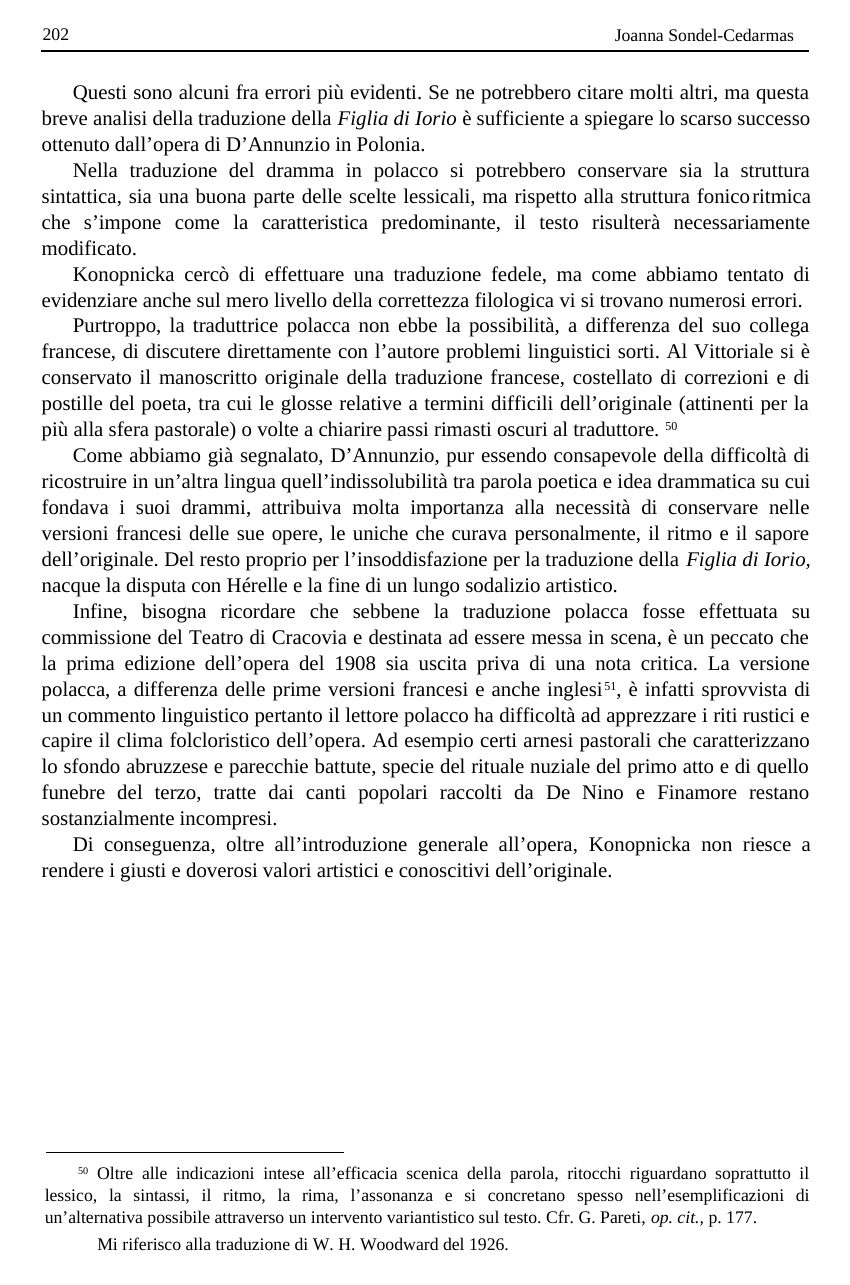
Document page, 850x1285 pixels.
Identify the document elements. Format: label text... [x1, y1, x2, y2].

text Mi riferisco alla traduzione di W. H. Woodward del 1926. [45, 1234, 810, 1254]
text Joanna Sondel-Cedarmas [614, 24, 808, 45]
text Di conseguenza, oltre all’introduzione generale all’opera, Konopnicka non riesce a rendere i giusti e doverosi valori artistici e conoscitivi dell’originale. [41, 832, 811, 882]
text 50 Oltre alle indicazioni intese all’efficacia scenica della parola, ritocchi riguardano soprattutto il lessico, la sintassi, il ritmo, la rima, l’assonanza e si concretano spesso nell’esemplificazioni di un’alternativa possibile attraverso un intervento variantistico sul testo. Cfr. G. Pareti, op. cit., p. 177. [44, 1163, 811, 1227]
text Questi sono alcuni fra errori più evidenti. Se ne potrebbero citare molti altri, ma questa breve analisi della traduzione della Figlia di Iorio è sufficiente a spiegare lo scarso successo ottenuto dall’opera di D’Annunzio in Polonia. [41, 80, 811, 156]
text Infine, bisogna ricordare che sebbene la traduzione polacca fosse effettuata su commissione del Teatro di Cracovia e destinata ad essere messa in scena, è un peccato che la prima edizione dell’opera del 1908 sia uscita priva di una nota critica. La versione polacca, a differenza delle prime versioni francesi e anche inglesi51, è infatti sprovvista di un commento linguistico pertanto il lettore polacco ha difficoltà ad apprezzare i riti rustici e capire il clima folcloristico dell’opera. Ad esempio certi arnesi pastorali che caratterizzano lo sfondo abruzzese e parecchie battute, specie del rituale nuziale del primo atto e di quello funebre del terzo, tratte dai canti popolari raccolti da De Nino e Finamore restano sostanzialmente incompresi. [41, 599, 811, 830]
text 202 [42, 24, 75, 44]
text Come abbiamo già segnalato, D’Annunzio, pur essendo consapevole della difficoltà di ricostruire in un’altra lingua quell’indissolubilità tra parola poetica e idea drammatica su cui fondava i suoi drammi, attribuiva molta importanza alla necessità di conservare nelle versioni francesi delle sue opere, le uniche che curava personalmente, il ritmo e il sapore dell’originale. Del resto proprio per l’insoddisfazione per la traduzione della Figlia di Iorio, nacque la disputa con Hérelle e la fine di un lungo sodalizio artistico. [41, 443, 811, 597]
text Nella traduzione del dramma in polacco si potrebbero conservare sia la struttura sintattica, sia una buona parte delle scelte lessicali, ma rispetto alla struttura fonico­ritmica che s’impone come la caratteristica predominante, il testo risulterà necessariamente modificato. [41, 158, 811, 260]
text Konopnicka cercò di effettuare una traduzione fedele, ma come abbiamo tentato di evidenziare anche sul mero livello della correttezza filologica vi si trovano numerosi errori. [41, 262, 811, 312]
text Purtroppo, la traduttrice polacca non ebbe la possibilità, a differenza del suo collega francese, di discutere direttamente con l’autore problemi linguistici sorti. Al Vittoriale si è conservato il manoscritto originale della traduzione francese, costellato di correzioni e di postille del poeta, tra cui le glosse relative a termini difficili dell’originale (attinenti per la più alla sfera pastorale) o volte a chiarire passi rimasti oscuri al traduttore. 50 [41, 313, 811, 441]
